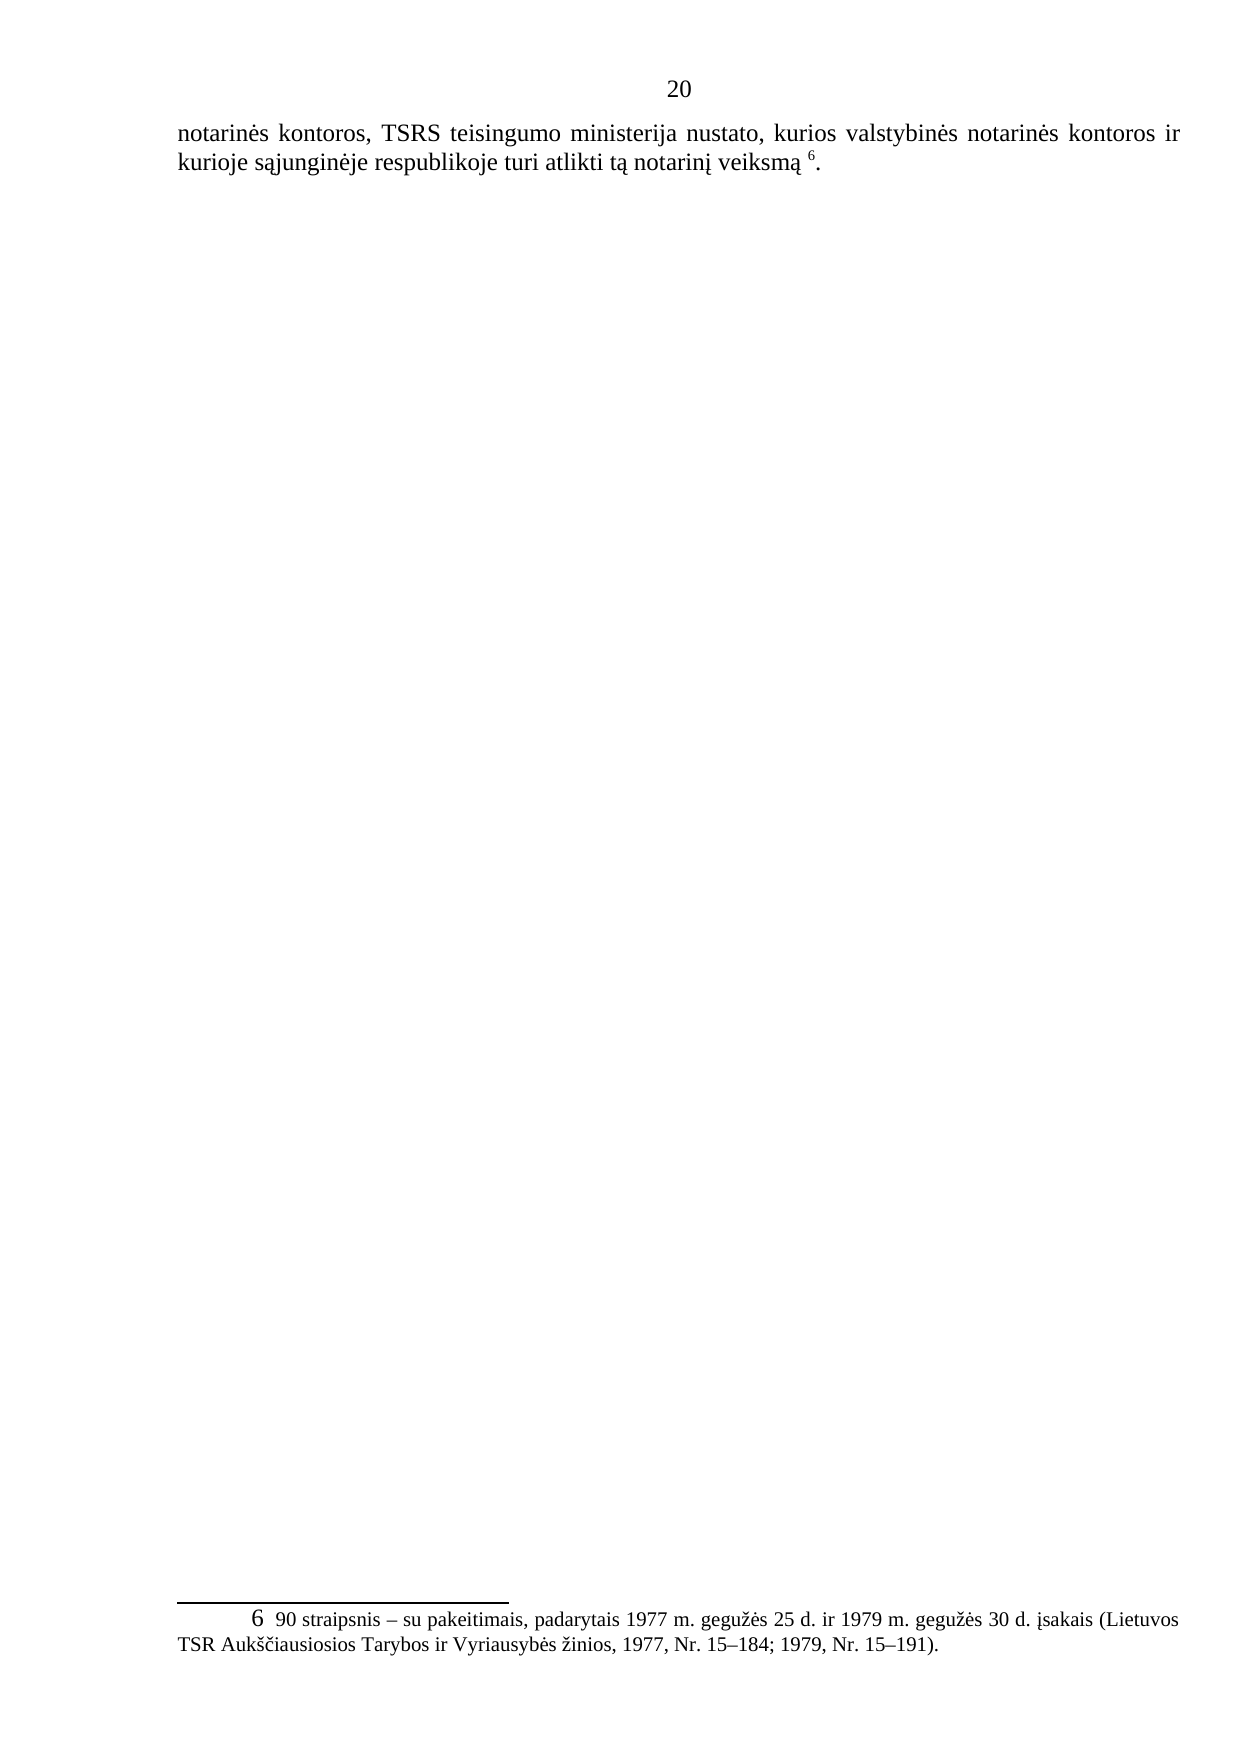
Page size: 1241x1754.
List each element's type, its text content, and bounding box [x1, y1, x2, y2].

text notarinės kontoros, TSRS teisingumo ministerija nustato, kurios valstybinės notarinės kontoros ir kurioje sąjunginėje respublikoje turi atlikti tą notarinį veiksmą . [177, 118, 1181, 176]
text 90 straipsnis – su pakeitimais, padarytais 1977 m. gegužės 25 d. ir 1979 m. gegužės 30 d. įsakais (Lietuvos TSR Aukščiausiosios Tarybos ir Vyriausybės žinios, 1977, Nr. 15–184; 1979, Nr. 15–191). [177, 1603, 1181, 1656]
